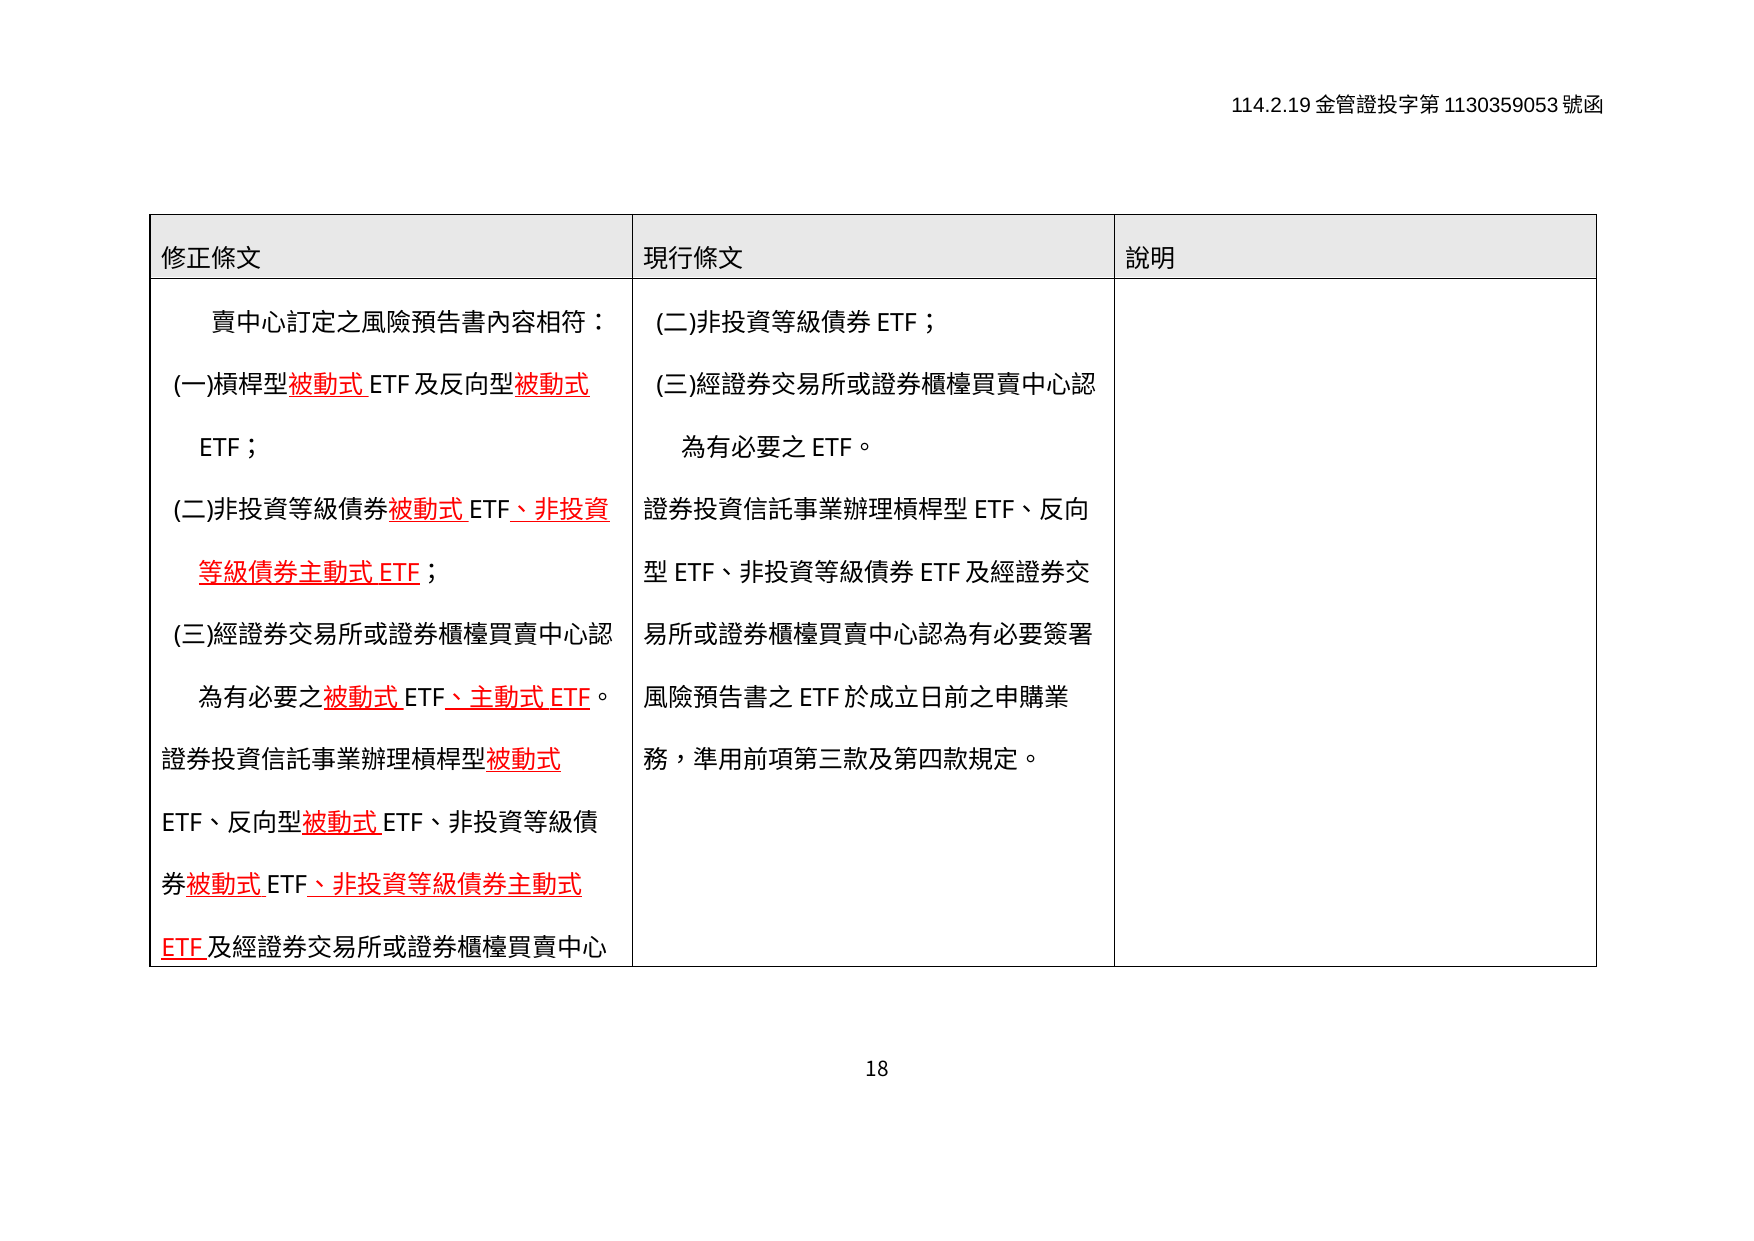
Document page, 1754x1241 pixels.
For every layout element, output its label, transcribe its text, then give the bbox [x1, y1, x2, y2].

table_cell [1115, 279, 1596, 966]
table_header 修正條文 [151, 215, 632, 277]
table_header 現行條文 [633, 215, 1114, 277]
table_cell 賣中心訂定之風險預告書內容相符： (一)槓桿型被動式ETF及反向型被動式ETF； (二)非投資等級債券被動式ETF、非投資等級債券主動式ETF； (三)經證券交易所或證券櫃檯買賣中心認為有必要之被動式ETF、主動式ETF。 證券投資信託事業辦理槓桿型被動式ETF、反向型被動式ETF、非投資等級債券被動式ETF、非投資等級債券主動式ETF及經證券交易所或證券櫃檯買賣中心 [151, 279, 632, 966]
table_header 說明 [1115, 215, 1596, 277]
table_cell (二)非投資等級債券ETF； (三)經證券交易所或證券櫃檯買賣中心認為有必要之ETF。 證券投資信託事業辦理槓桿型ETF、反向型ETF、非投資等級債券ETF及經證券交易所或證券櫃檯買賣中心認為有必要簽署風險預告書之ETF於成立日前之申購業務，準用前項第三款及第四款規定。 [633, 279, 1114, 966]
